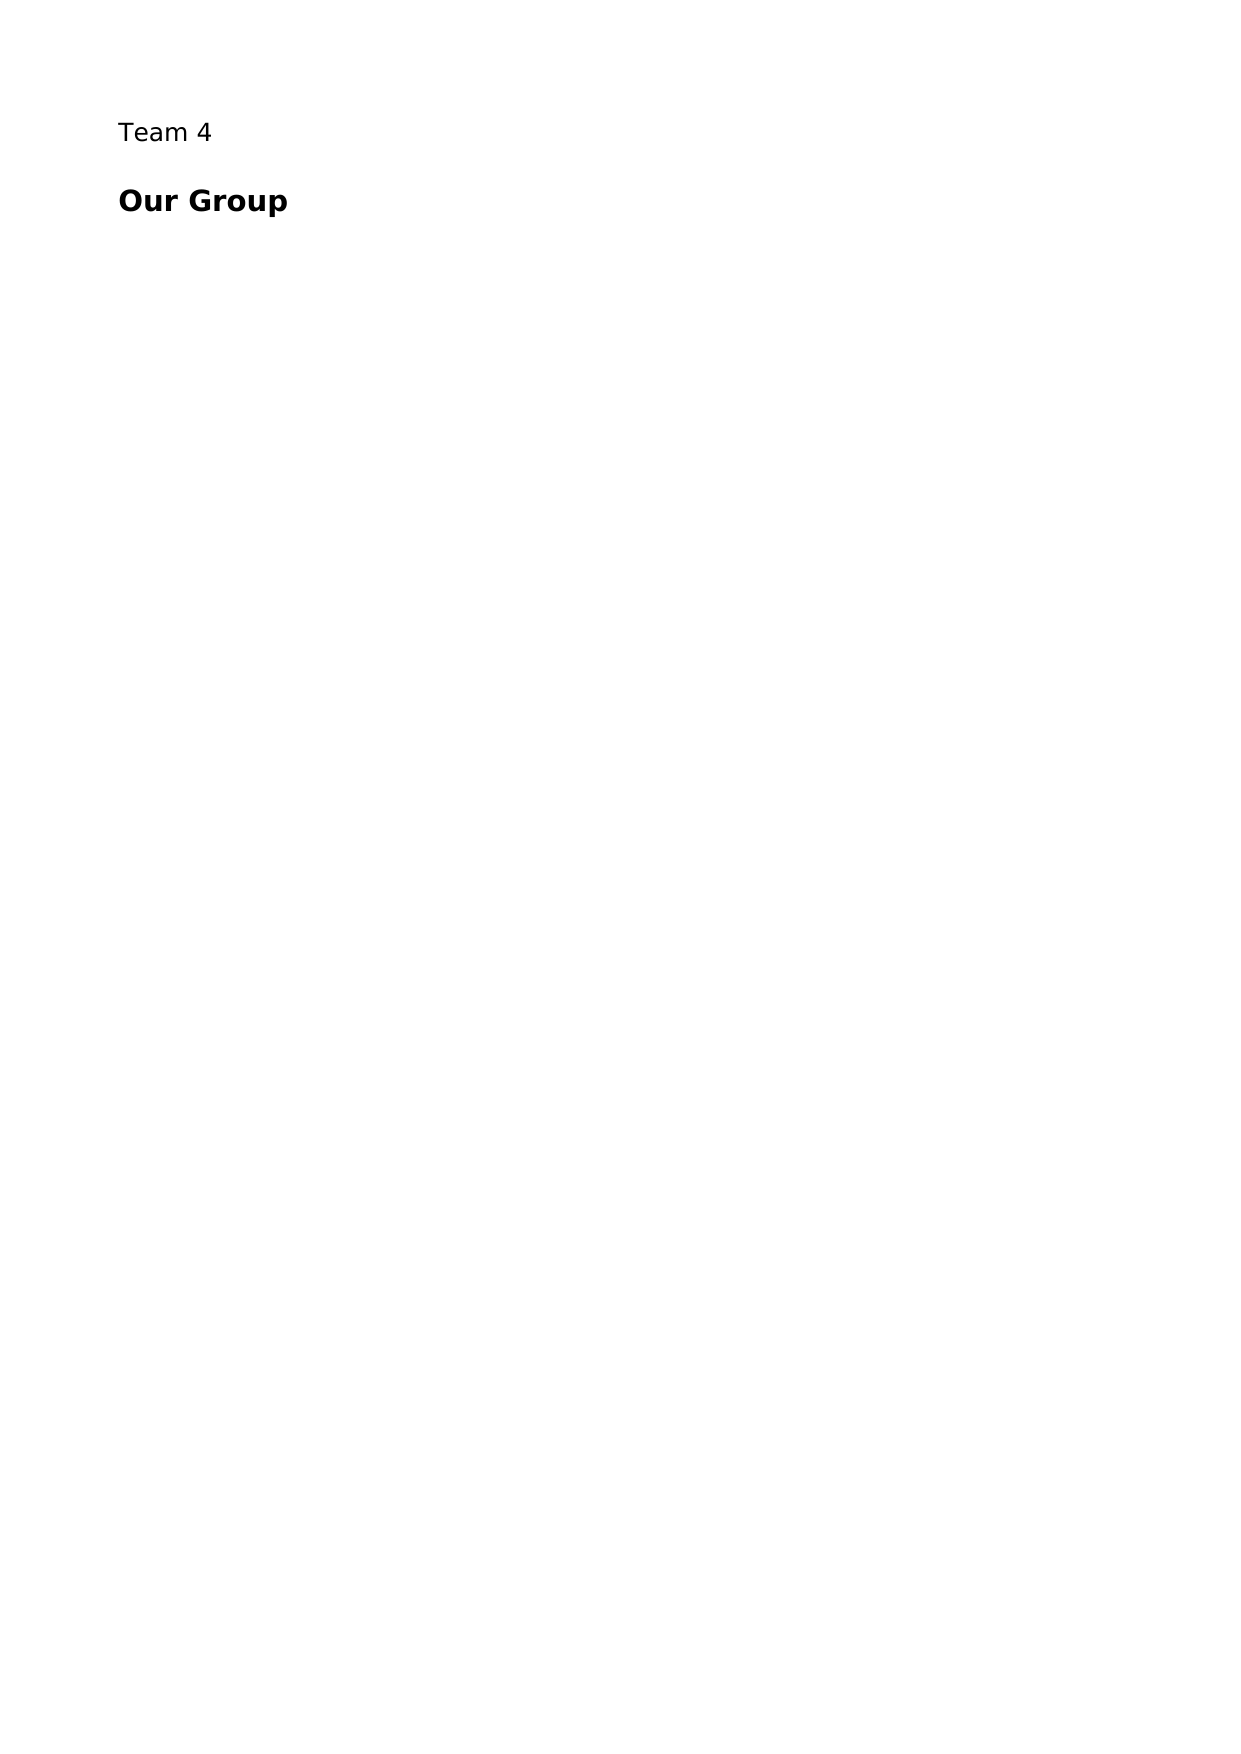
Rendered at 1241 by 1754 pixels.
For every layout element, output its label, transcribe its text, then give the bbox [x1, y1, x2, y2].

subtitle Our Group [118, 185, 1122, 219]
text Team 4 [118, 118, 1122, 147]
